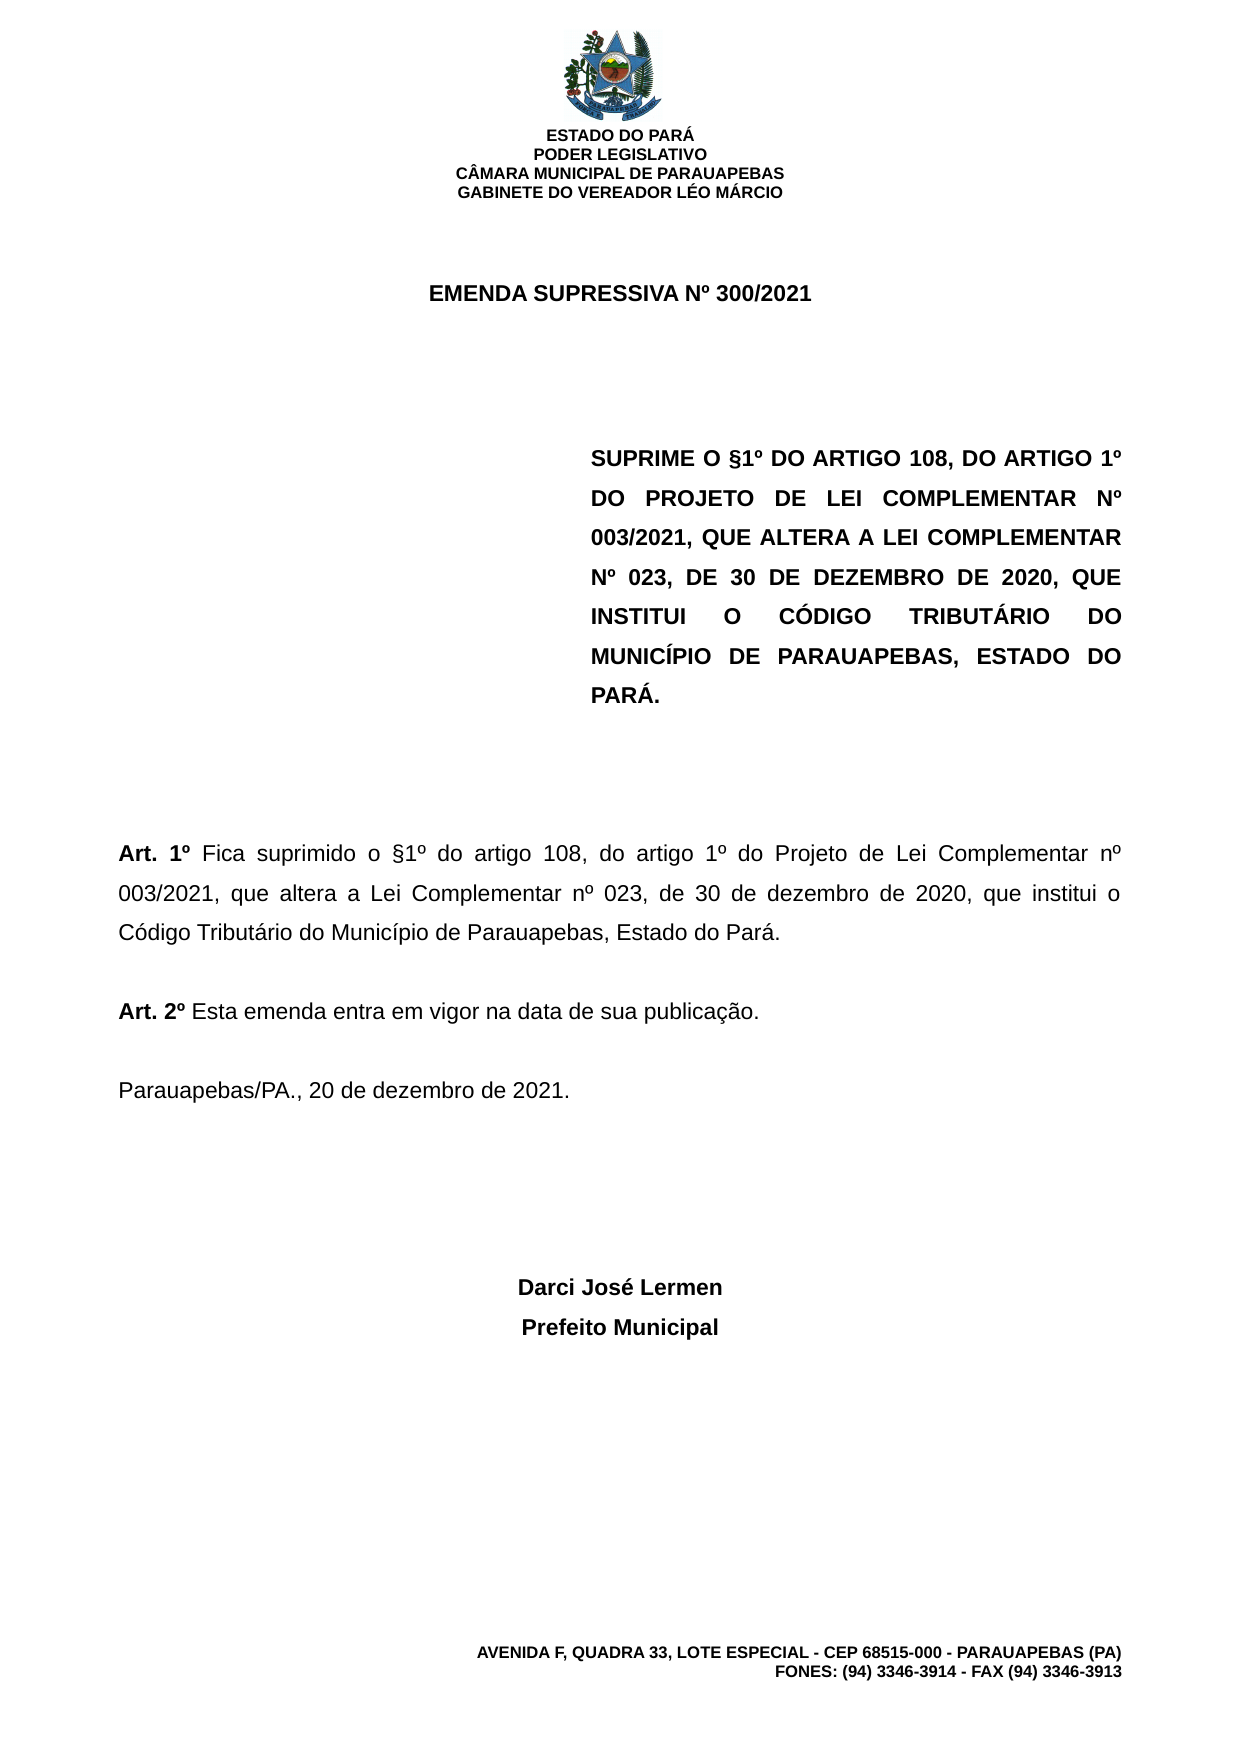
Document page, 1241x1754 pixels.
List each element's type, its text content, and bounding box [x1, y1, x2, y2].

text EMENDA SUPRESSIVA Nº 300/2021 [118, 280, 1122, 306]
text Prefeito Municipal [118, 1314, 1122, 1340]
text SUPRIME O §1º DO ARTIGO 108, DO ARTIGO 1º DO PROJETO DE LEI COMPLEMENTAR Nº 003/2021, QUE ALTERA A LEI COMPLEMENTAR Nº 023, DE 30 DE DEZEMBRO DE 2020, QUE INSTITUI O CÓDIGO TRIBUTÁRIO DO MUNICÍPIO DE PARAUAPEBAS, ESTADO DO PARÁ. [591, 445, 1122, 708]
text Darci José Lermen [118, 1274, 1122, 1301]
text Art. 2º Esta emenda entra em vigor na data de sua publicação. [118, 998, 1122, 1024]
picture [563, 29, 663, 122]
text Art. 1º Fica suprimido o §1º do artigo 108, do artigo 1º do Projeto de Lei Complementar nº 003/2021, que altera a Lei Complementar nº 023, de 30 de dezembro de 2020, que institui o Código Tributário do Município de Parauapebas, Estado do Pará. [118, 840, 1122, 945]
text Parauapebas/PA., 20 de dezembro de 2021. [118, 1077, 1122, 1103]
